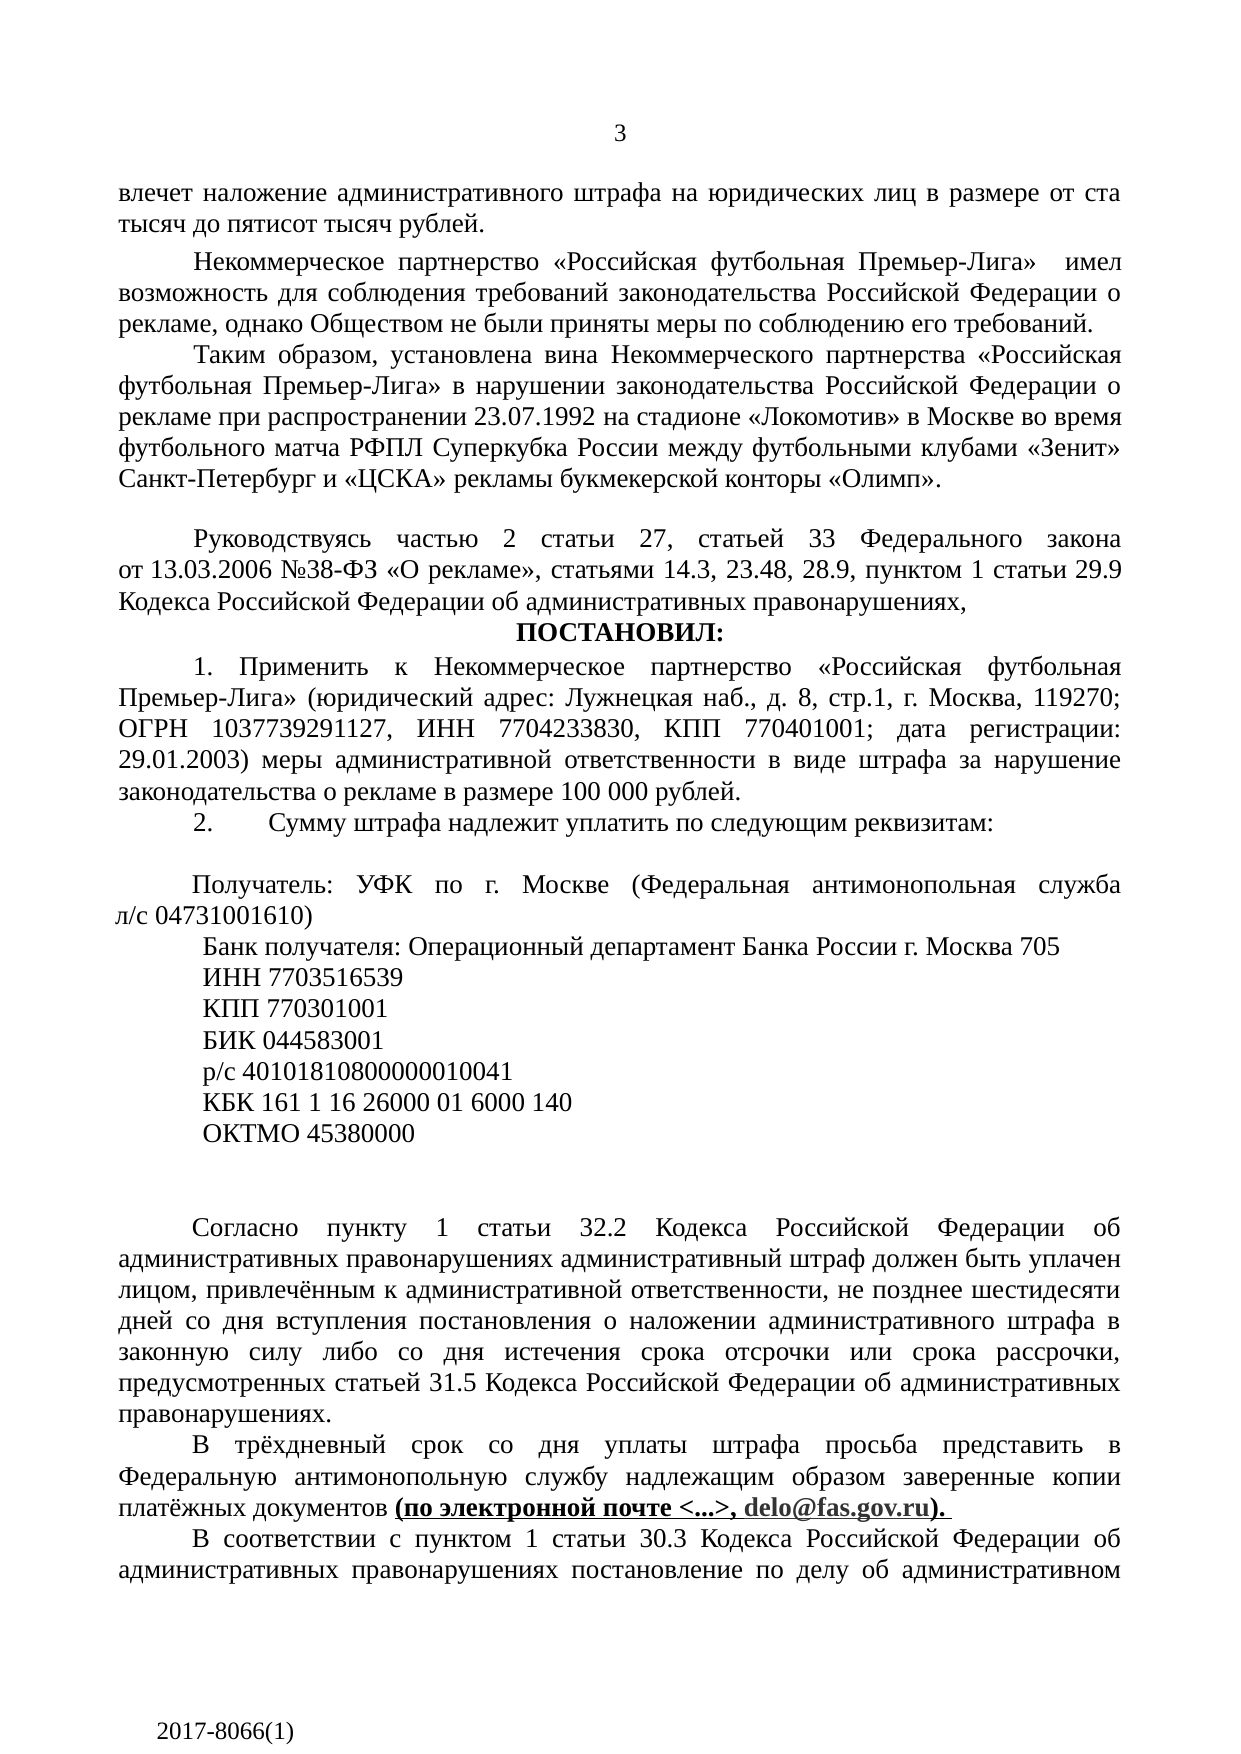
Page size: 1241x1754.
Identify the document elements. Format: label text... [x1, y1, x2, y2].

text ОКТМО 45380000 [202, 1117, 1122, 1148]
text Некоммерческое партнерство «Российская футбольная Премьер-Лига» имел возможность для соблюдения требований законодательства Российской Федерации о рекламе, однако Обществом не были приняты меры по соблюдению его требований. [118, 244, 1122, 338]
text Получатель: УФК по г. Москве (Федеральная антимонопольная служба л/с 04731001610) [115, 868, 1122, 930]
text Банк получателя: Операционный департамент Банка России г. Москва 705 [202, 930, 1122, 961]
text В трёхдневный срок со дня уплаты штрафа просьба представить в Федеральную антимонопольную службу надлежащим образом заверенные копии платёжных документов (по электронной почте <...>, delo@fas.gov.ru). [118, 1429, 1122, 1522]
text ИНН 7703516539 [202, 961, 1122, 993]
text БИК 044583001 [202, 1024, 1122, 1055]
text р/с 40101810800000010041 [202, 1055, 1122, 1086]
text КПП 770301001 [202, 993, 1122, 1024]
text 1. Применить к Некоммерческое партнерство «Российская футбольная Премьер-Лига» (юридический адрес: Лужнецкая наб., д. 8, стр.1, г. Москва, 119270; ОГРН 1037739291127, ИНН 7704233830, КПП 770401001; дата регистрации: 29.01.2003) меры административной ответственности в виде штрафа за нарушение законодательства о рекламе в размере 100 000 рублей. [118, 650, 1122, 806]
text КБК 161 1 16 26000 01 6000 140 [202, 1086, 1122, 1117]
text ПОСТАНОВИЛ: [118, 616, 1122, 647]
text Таким образом, установлена вина Некоммерческого партнерства «Российская футбольная Премьер-Лига» в нарушении законодательства Российской Федерации о рекламе при распространении 23.07.1992 на стадионе «Локомотив» в Москве во время футбольного матча РФПЛ Суперкубка России между футбольными клубами «Зенит» Санкт-Петербург и «ЦСКА» рекламы букмекерской конторы «Олимп». [118, 338, 1122, 494]
text Руководствуясь частью 2 статьи 27, статьей 33 Федерального закона от 13.03.2006 №38-ФЗ «О рекламе», статьями 14.3, 23.48, 28.9, пунктом 1 статьи 29.9 Кодекса Российской Федерации об административных правонарушениях, [118, 522, 1122, 616]
text влечет наложение административного штрафа на юридических лиц в размере от ста тысяч до пятисот тысяч рублей. [118, 176, 1122, 239]
list Сумму штрафа надлежит уплатить по следующим реквизитам: [118, 806, 1122, 837]
text Согласно пункту 1 статьи 32.2 Кодекса Российской Федерации об административных правонарушениях административный штраф должен быть уплачен лицом, привлечённым к административной ответственности, не позднее шестидесяти дней со дня вступления постановления о наложении административного штрафа в законную силу либо со дня истечения срока отсрочки или срока рассрочки, предусмотренных статьей 31.5 Кодекса Российской Федерации об административных правонарушениях. [118, 1211, 1122, 1429]
text В соответствии с пунктом 1 статьи 30.3 Кодекса Российской Федерации об административных правонарушениях постановление по делу об административном [118, 1522, 1122, 1584]
